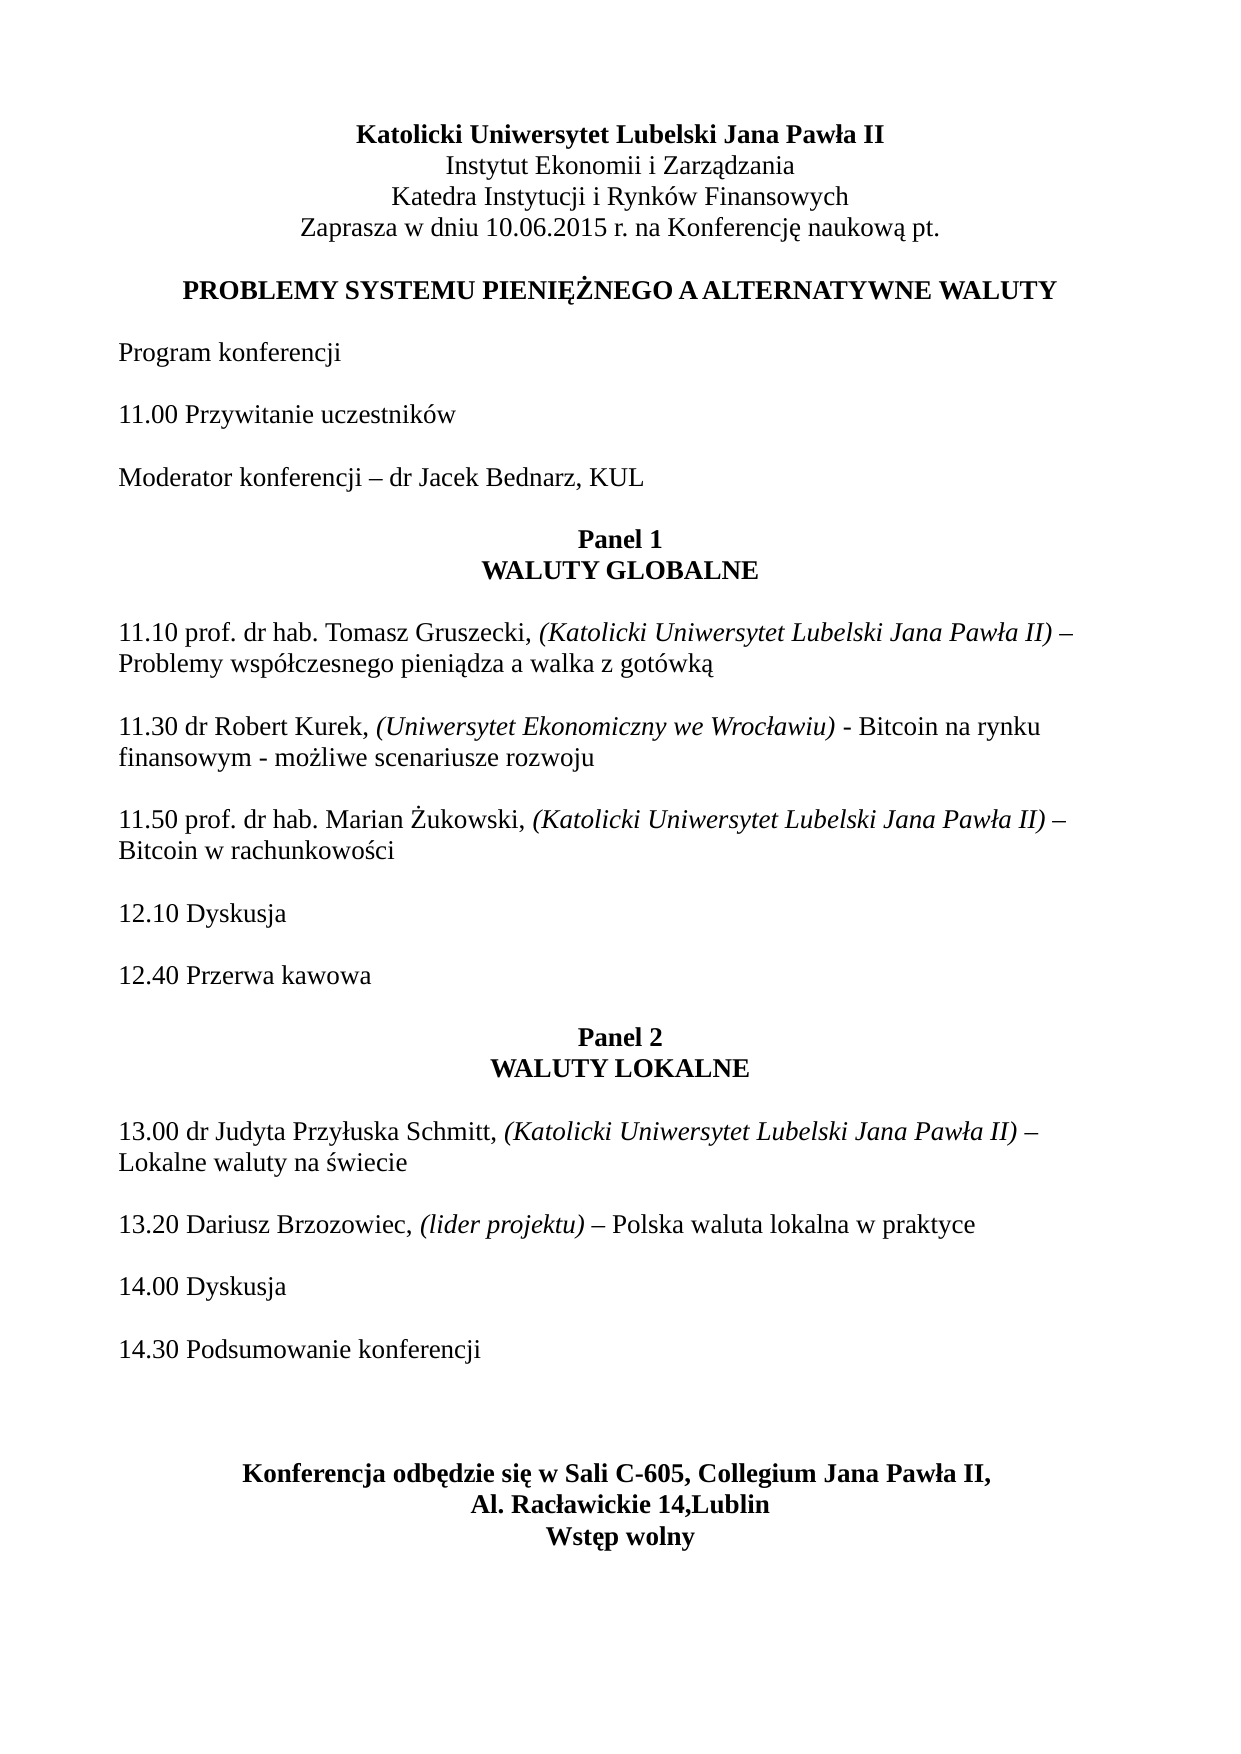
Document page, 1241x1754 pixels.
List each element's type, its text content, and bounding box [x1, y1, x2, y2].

text 13.20 Dariusz Brzozowiec, (lider projektu) – Polska waluta lokalna w praktyce [118, 1208, 1122, 1239]
text 11.30 dr Robert Kurek, (Uniwersytet Ekonomiczny we Wrocławiu) - Bitcoin na rynku finansowym - możliwe scenariusze rozwoju [118, 710, 1122, 772]
text Panel 1 [118, 523, 1122, 554]
text Katedra Instytucji i Rynków Finansowych [118, 180, 1122, 212]
text Instytut Ekonomii i Zarządzania [118, 149, 1122, 180]
text Konferencja odbędzie się w Sali C-605, Collegium Jana Pawła II, [118, 1457, 1122, 1488]
text 12.40 Przerwa kawowa [118, 959, 1122, 990]
text 11.10 prof. dr hab. Tomasz Gruszecki, (Katolicki Uniwersytet Lubelski Jana Pawła II) – Problemy współczesnego pieniądza a walka z gotówką [118, 616, 1122, 679]
text Program konferencji [118, 336, 1122, 367]
text Moderator konferencji – dr Jacek Bednarz, KUL [118, 461, 1122, 492]
text WALUTY LOKALNE [118, 1052, 1122, 1084]
text 11.00 Przywitanie uczestników [118, 398, 1122, 429]
text 14.00 Dyskusja [118, 1271, 1122, 1302]
text 12.10 Dyskusja [118, 897, 1122, 928]
text Katolicki Uniwersytet Lubelski Jana Pawła II [118, 118, 1122, 149]
text Panel 2 [118, 1021, 1122, 1052]
text 11.50 prof. dr hab. Marian Żukowski, (Katolicki Uniwersytet Lubelski Jana Pawła II) – [118, 803, 1122, 834]
text 14.30 Podsumowanie konferencji [118, 1333, 1122, 1364]
text Zaprasza w dniu 10.06.2015 r. na Konferencję naukową pt. [118, 212, 1122, 243]
text WALUTY GLOBALNE [118, 554, 1122, 585]
text PROBLEMY SYSTEMU PIENIĘŻNEGO A ALTERNATYWNE WALUTY [118, 274, 1122, 305]
text Al. Racławickie 14,Lublin [118, 1488, 1122, 1520]
text 13.00 dr Judyta Przyłuska Schmitt, (Katolicki Uniwersytet Lubelski Jana Pawła II) – Lokalne waluty na świecie [118, 1115, 1122, 1177]
text Wstęp wolny [118, 1520, 1122, 1551]
text Bitcoin w rachunkowości [118, 834, 1122, 866]
